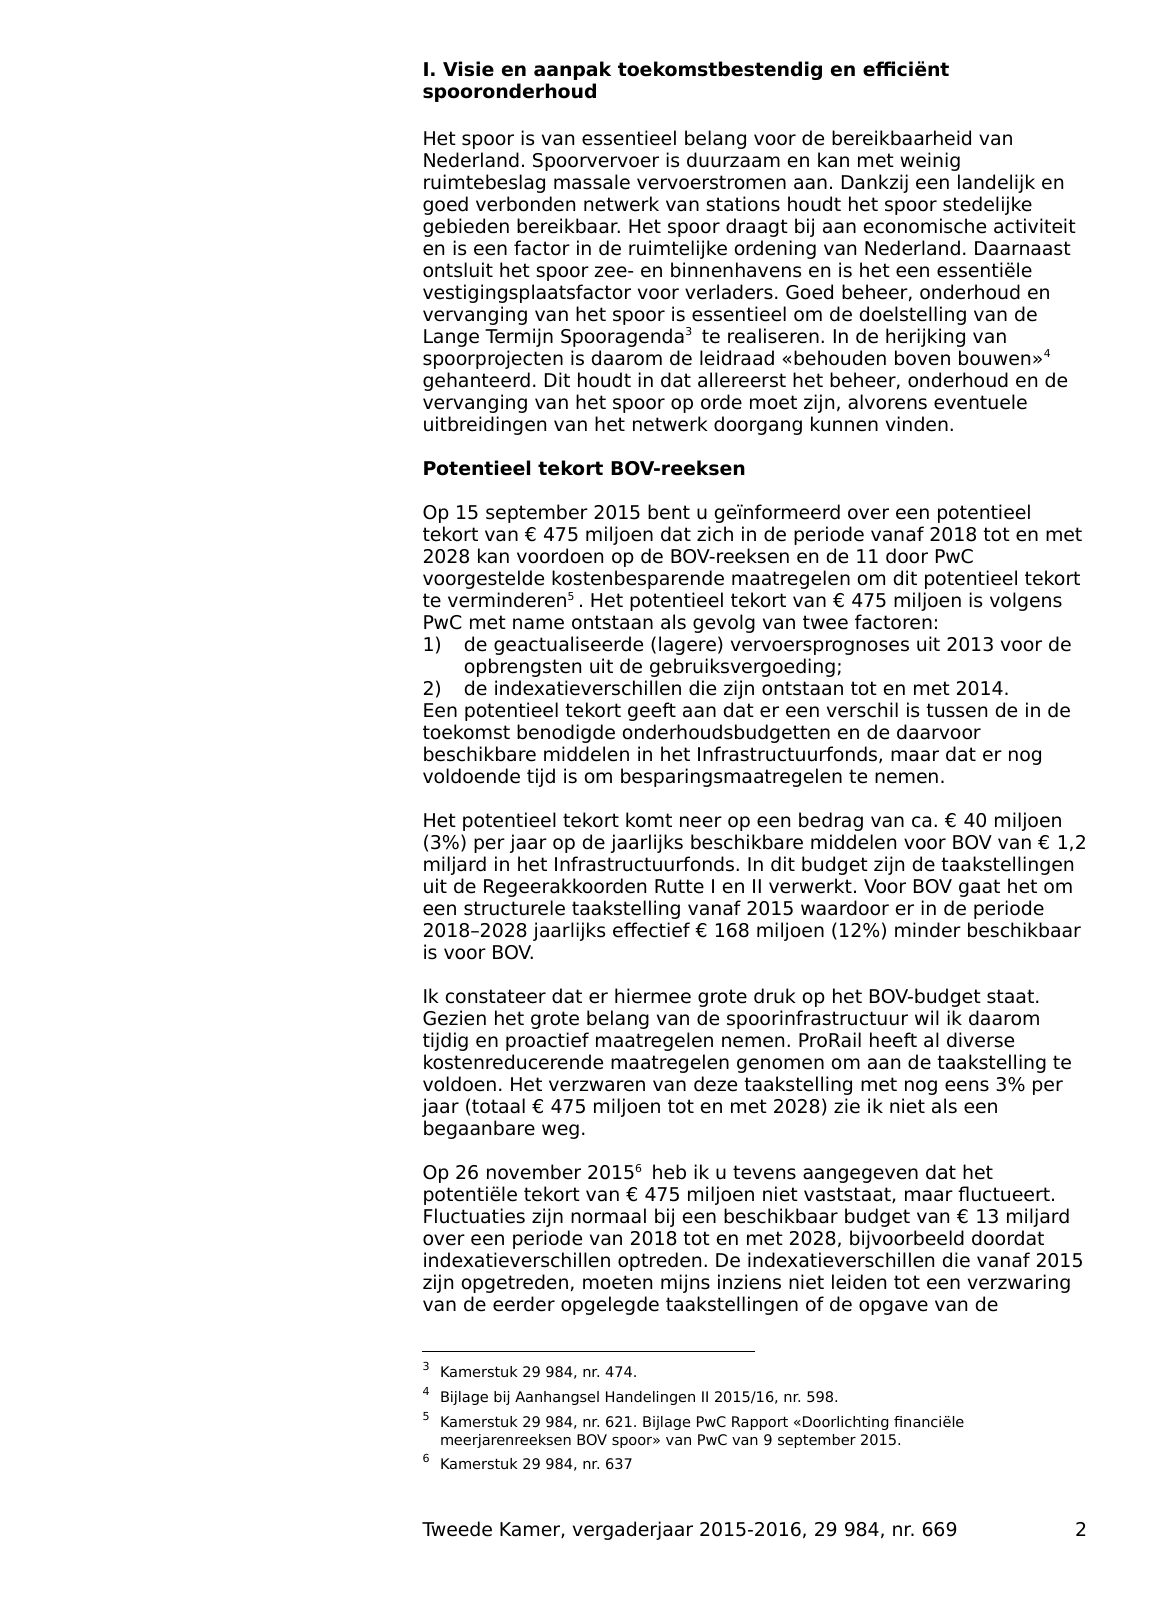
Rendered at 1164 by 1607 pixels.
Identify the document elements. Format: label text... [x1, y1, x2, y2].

text Op 15 september 2015 bent u geïnformeerd over een potentieel tekort van € 475 miljoen dat zich in de periode vanaf 2018 tot en met 2028 kan voordoen op de BOV-reeksen en de 11 door PwC voorgestelde kostenbesparende maatregelen om dit potentieel tekort te verminderen. Het potentieel tekort van € 475 miljoen is volgens PwC met name ontstaan als gevolg van twee factoren: [422, 502, 1087, 634]
text Kamerstuk 29 984, nr. 621. Bijlage PwC Rapport «Doorlichting financiële meerjarenreeksen BOV spoor» van PwC van 9 september 2015. [422, 1410, 1087, 1449]
text 2) de indexatieverschillen die zijn ontstaan tot en met 2014. [422, 678, 1087, 700]
text Op 26 november 2015 heb ik u tevens aangegeven dat het potentiële tekort van € 475 miljoen niet vaststaat, maar fluctueert. Fluctuaties zijn normaal bij een beschikbaar budget van € 13 miljard over een periode van 2018 tot en met 2028, bijvoorbeeld doordat indexatieverschillen optreden. De indexatieverschillen die vanaf 2015 zijn opgetreden, moeten mijns inziens niet leiden tot een verzwaring van de eerder opgelegde taakstellingen of de opgave van de [422, 1162, 1087, 1316]
text Bijlage bij Aanhangsel Handelingen II 2015/16, nr. 598. [422, 1385, 1087, 1407]
text Het spoor is van essentieel belang voor de bereikbaarheid van Nederland. Spoorvervoer is duurzaam en kan met weinig ruimtebeslag massale vervoerstromen aan. Dankzij een landelijk en goed verbonden netwerk van stations houdt het spoor stedelijke gebieden bereikbaar. Het spoor draagt bij aan economische activiteit en is een factor in de ruimtelijke ordening van Nederland. Daarnaast ontsluit het spoor zee- en binnenhavens en is het een essentiële vestigingsplaatsfactor voor verladers. Goed beheer, onderhoud en vervanging van het spoor is essentieel om de doelstelling van de Lange Termijn Spooragenda te realiseren. In de herijking van spoorprojecten is daarom de leidraad «behouden boven bouwen» gehanteerd. Dit houdt in dat allereerst het beheer, onderhoud en de vervanging van het spoor op orde moet zijn, alvorens eventuele uitbreidingen van het netwerk doorgang kunnen vinden. [422, 128, 1087, 436]
text Ik constateer dat er hiermee grote druk op het BOV-budget staat. Gezien het grote belang van de spoorinfrastructuur wil ik daarom tijdig en proactief maatregelen nemen. ProRail heeft al diverse kostenreducerende maatregelen genomen om aan de taakstelling te voldoen. Het verzwaren van deze taakstelling met nog eens 3% per jaar (totaal € 475 miljoen tot en met 2028) zie ik niet als een begaanbare weg. [422, 986, 1087, 1140]
subtitle Potentieel tekort BOV-reeksen [422, 458, 1087, 480]
text 1) de geactualiseerde (lagere) vervoersprognoses uit 2013 voor de opbrengsten uit de gebruiksvergoeding; [422, 634, 1087, 678]
text Het potentieel tekort komt neer op een bedrag van ca. € 40 miljoen (3%) per jaar op de jaarlijks beschikbare middelen voor BOV van € 1,2 miljard in het Infrastructuurfonds. In dit budget zijn de taakstellingen uit de Regeerakkoorden Rutte I en II verwerkt. Voor BOV gaat het om een structurele taakstelling vanaf 2015 waardoor er in de periode 2018–2028 jaarlijks effectief € 168 miljoen (12%) minder beschikbaar is voor BOV. [422, 810, 1087, 964]
subtitle I. Visie en aanpak toekomstbestendig en efficiënt spooronderhoud [422, 59, 1087, 103]
text Kamerstuk 29 984, nr. 637 [422, 1452, 1087, 1474]
text Kamerstuk 29 984, nr. 474. [422, 1360, 1087, 1382]
text Een potentieel tekort geeft aan dat er een verschil is tussen de in de toekomst benodigde onderhoudsbudgetten en de daarvoor beschikbare middelen in het Infrastructuurfonds, maar dat er nog voldoende tijd is om besparingsmaatregelen te nemen. [422, 700, 1087, 788]
